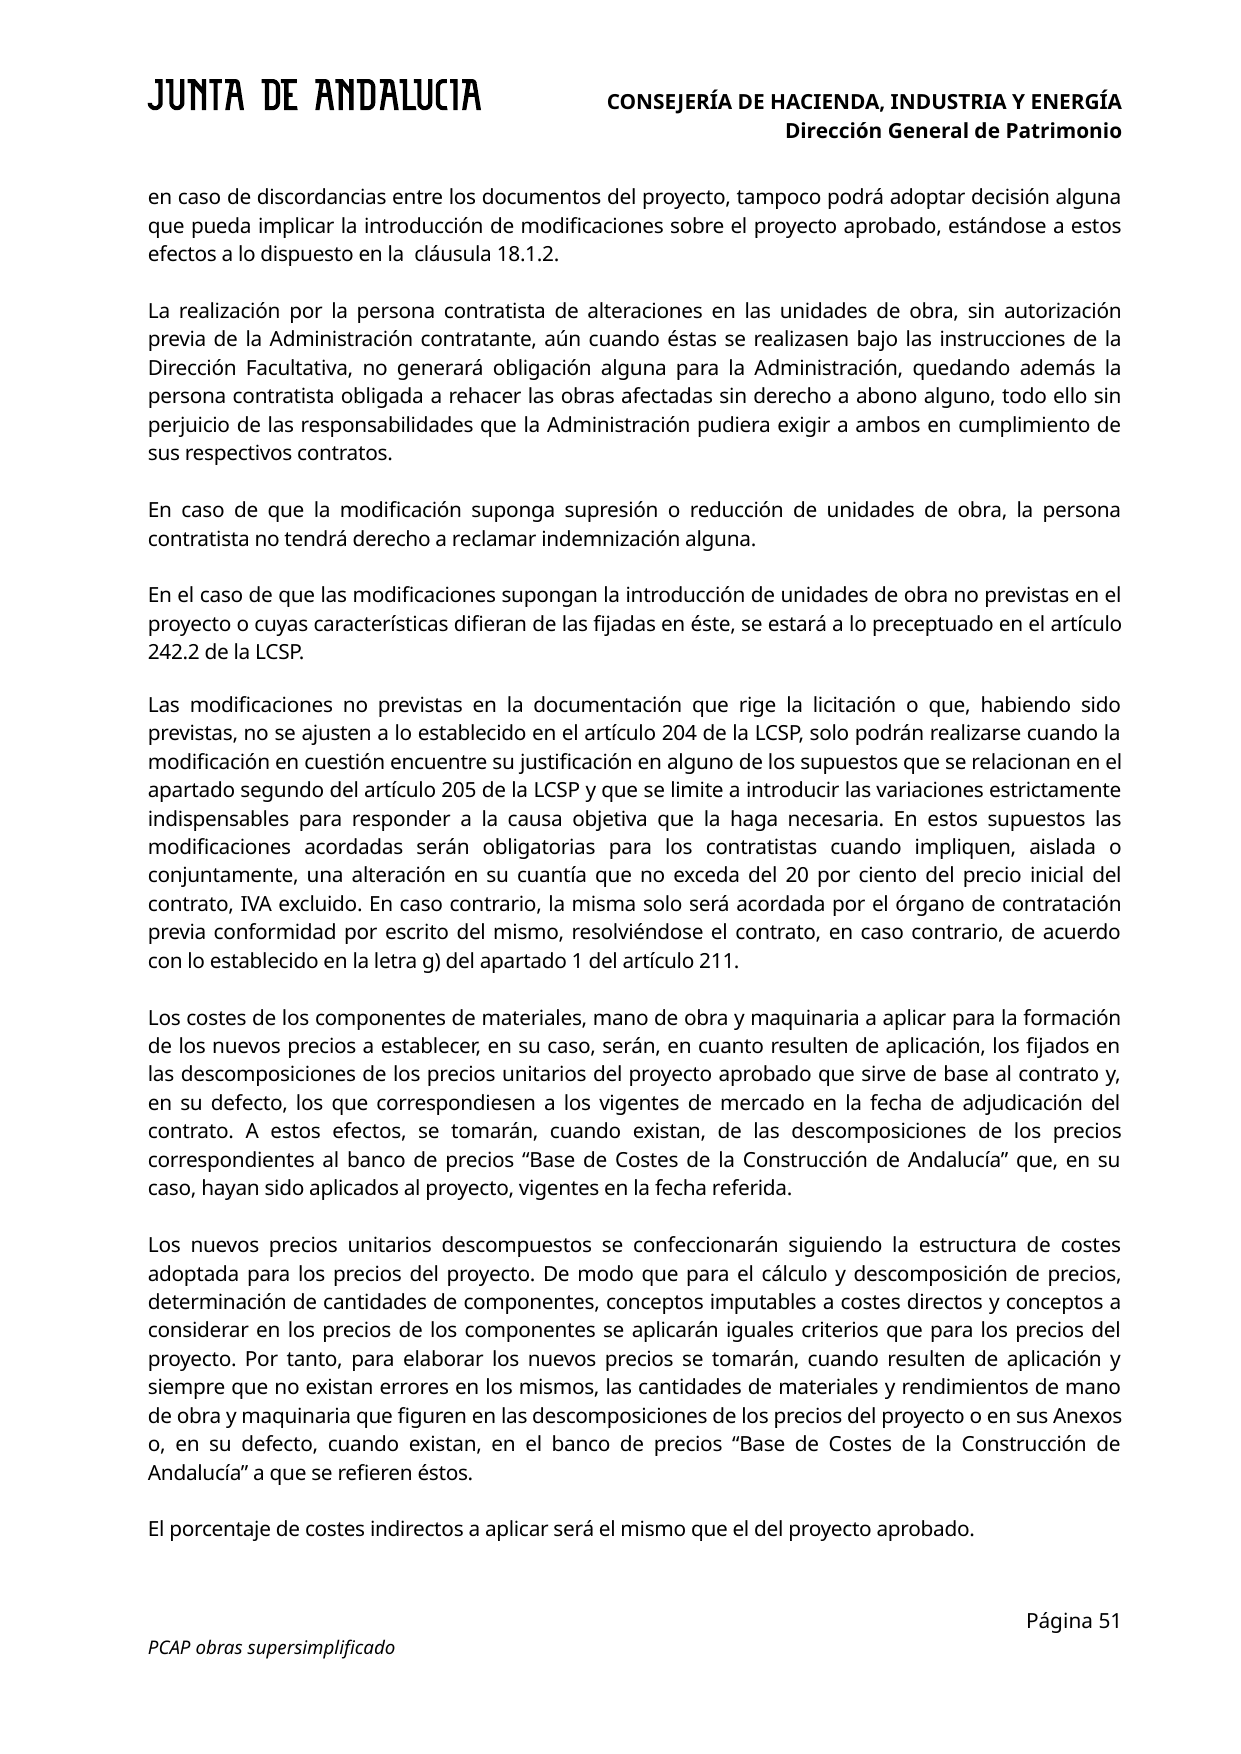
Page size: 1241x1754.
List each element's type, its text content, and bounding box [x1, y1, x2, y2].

text En caso de que la modificación suponga supresión o reducción de unidades de obra, la persona contratista no tendrá derecho a reclamar indemnización alguna. [148, 495, 1122, 552]
text El porcentaje de costes indirectos a aplicar será el mismo que el del proyecto aprobado. [148, 1514, 1122, 1543]
text La realización por la persona contratista de alteraciones en las unidades de obra, sin autorización previa de la Administración contratante, aún cuando éstas se realizasen bajo las instrucciones de la Dirección Facultativa, no generará obligación alguna para la Administración, quedando además la persona contratista obligada a rehacer las obras afectadas sin derecho a abono alguno, todo ello sin perjuicio de las responsabilidades que la Administración pudiera exigir a ambos en cumplimiento de sus respectivos contratos. [148, 296, 1122, 467]
text Los nuevos precios unitarios descompuestos se confeccionarán siguiendo la estructura de costes adoptada para los precios del proyecto. De modo que para el cálculo y descomposición de precios, determinación de cantidades de componentes, conceptos imputables a costes directos y conceptos a considerar en los precios de los componentes se aplicarán iguales criterios que para los precios del proyecto. Por tanto, para elaborar los nuevos precios se tomarán, cuando resulten de aplicación y siempre que no existan errores en los mismos, las cantidades de materiales y rendimientos de mano de obra y maquinaria que figuren en las descomposiciones de los precios del proyecto o en sus Anexos o, en su defecto, cuando existan, en el banco de precios “Base de Costes de la Construcción de Andalucía” a que se refieren éstos. [148, 1230, 1122, 1486]
text En el caso de que las modificaciones supongan la introducción de unidades de obra no previstas en el proyecto o cuyas características difieran de las fijadas en éste, se estará a lo preceptuado en el artículo 242.2 de la LCSP. [148, 581, 1122, 666]
text Los costes de los componentes de materiales, mano de obra y maquinaria a aplicar para la formación de los nuevos precios a establecer, en su caso, serán, en cuanto resulten de aplicación, los fijados en las descomposiciones de los precios unitarios del proyecto aprobado que sirve de base al contrato y, en su defecto, los que correspondiesen a los vigentes de mercado en la fecha de adjudicación del contrato. A estos efectos, se tomarán, cuando existan, de las descomposiciones de los precios correspondientes al banco de precios “Base de Costes de la Construcción de Andalucía” que, en su caso, hayan sido aplicados al proyecto, vigentes en la fecha referida. [148, 1003, 1122, 1202]
text en caso de discordancias entre los documentos del proyecto, tampoco podrá adoptar decisión alguna que pueda implicar la introducción de modificaciones sobre el proyecto aprobado, estándose a estos efectos a lo dispuesto en la cláusula 18.1.2. [148, 182, 1122, 268]
text Las modificaciones no previstas en la documentación que rige la licitación o que, habiendo sido previstas, no se ajusten a lo establecido en el artículo 204 de la LCSP, solo podrán realizarse cuando la modificación en cuestión encuentre su justificación en alguno de los supuestos que se relacionan en el apartado segundo del artículo 205 de la LCSP y que se limite a introducir las variaciones estrictamente indispensables para responder a la causa objetiva que la haga necesaria. En estos supuestos las modificaciones acordadas serán obligatorias para los contratistas cuando impliquen, aislada o conjuntamente, una alteración en su cuantía que no exceda del 20 por ciento del precio inicial del contrato, IVA excluido. En caso contrario, la misma solo será acordada por el órgano de contratación previa conformidad por escrito del mismo, resolviéndose el contrato, en caso contrario, de acuerdo con lo establecido en la letra g) del apartado 1 del artículo 211. [148, 690, 1122, 974]
